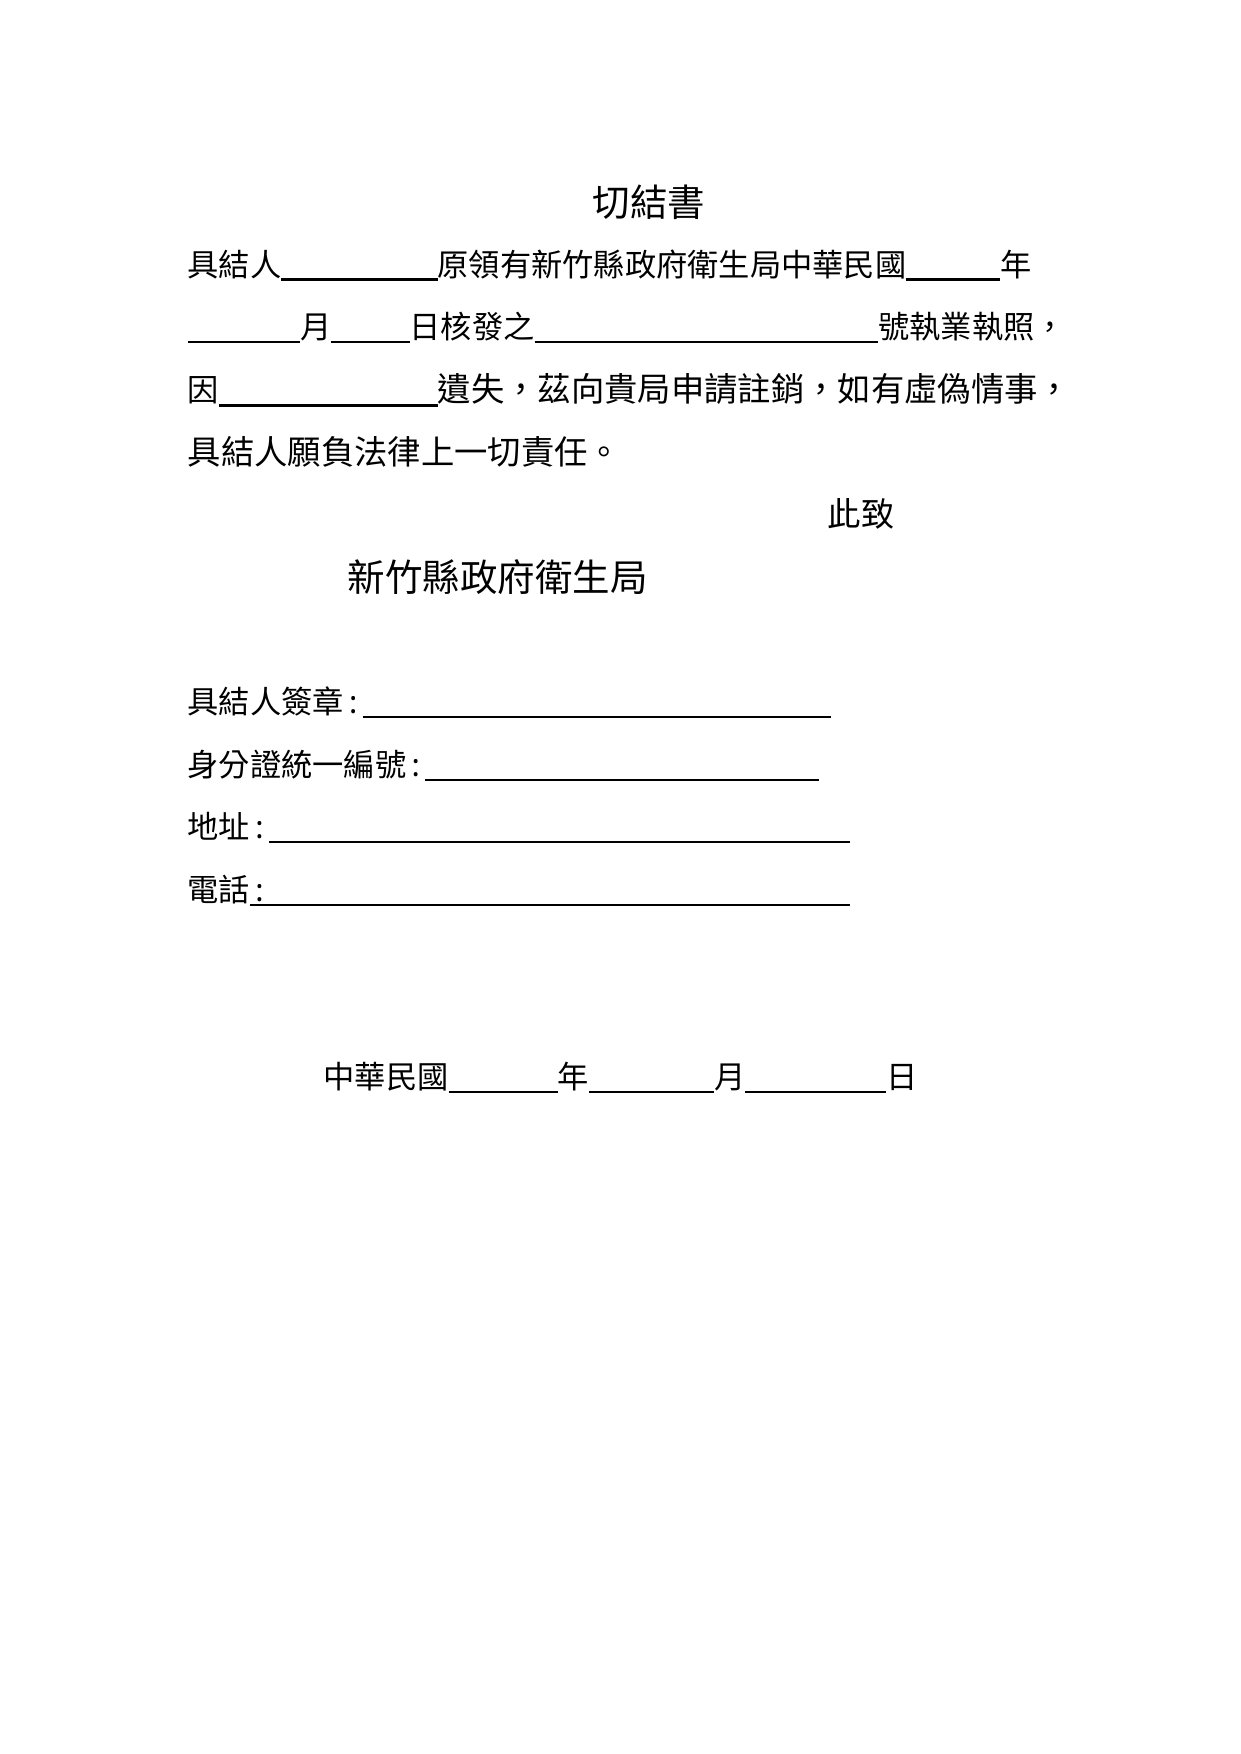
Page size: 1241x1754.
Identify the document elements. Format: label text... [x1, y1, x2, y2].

text 電話: [187, 846, 1053, 908]
text 中華民國 年 月 日 [187, 1033, 1053, 1096]
text 具結人簽章: [187, 658, 1053, 721]
text 此致 [187, 471, 1053, 533]
text 身分證統一編號: [187, 721, 1053, 783]
text 月 日核發之 號執業執照，因 遺失，茲向貴局申請註銷，如有虛偽情事，具結人願負法律上一切責任。 [187, 283, 1053, 471]
text 具結人 原領有新竹縣政府衛生局中華民國 年 [187, 221, 1053, 283]
text 新竹縣政府衛生局 [187, 533, 1053, 596]
text 地址: [187, 783, 1053, 846]
text 切結書 [187, 158, 1053, 221]
